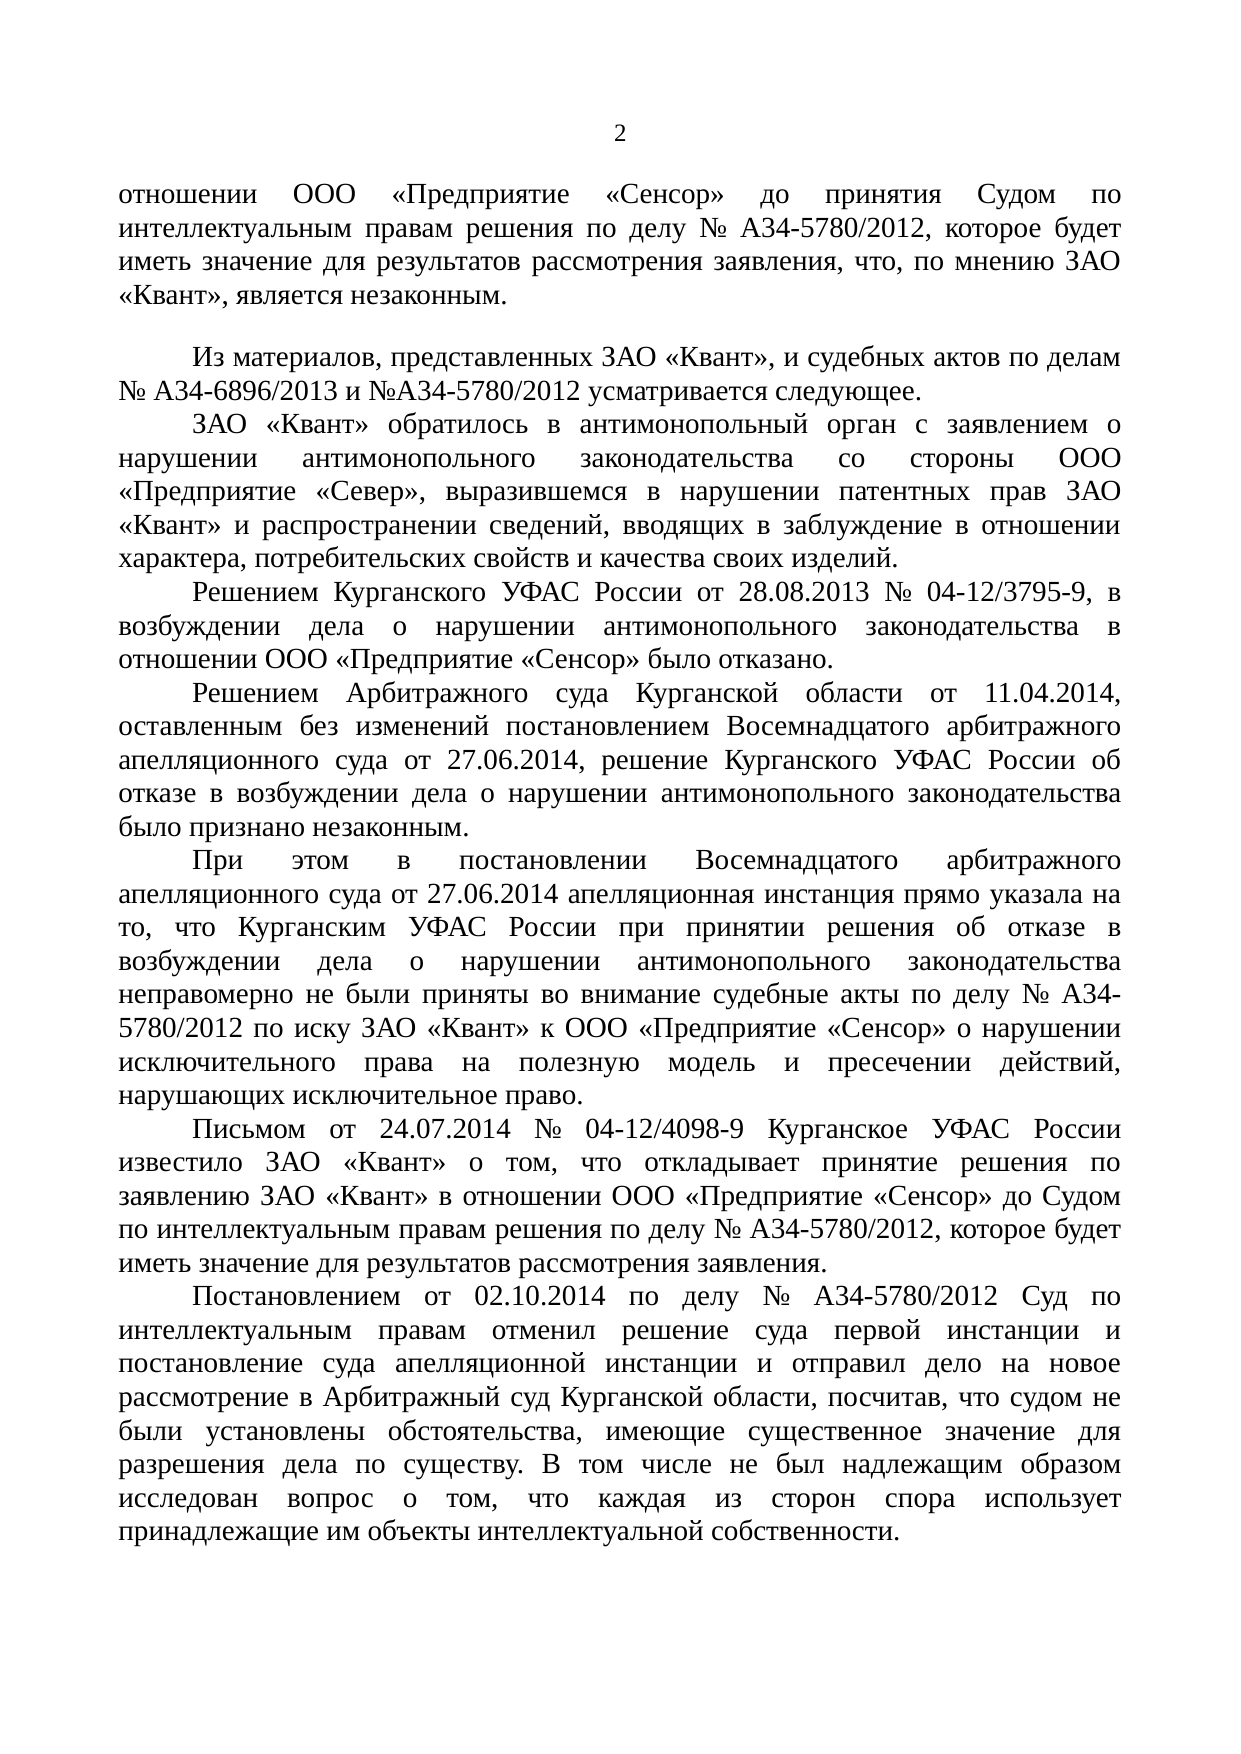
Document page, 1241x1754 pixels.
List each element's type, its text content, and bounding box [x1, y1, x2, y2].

text Решением Курганского УФАС России от 28.08.2013 № 04-12/3795-9, в возбуждении дела о нарушении антимонопольного законодательства в отношении ООО «Предприятие «Сенсор» было отказано. [118, 574, 1122, 675]
text Постановлением от 02.10.2014 по делу № А34-5780/2012 Суд по интеллектуальным правам отменил решение суда первой инстанции и постановление суда апелляционной инстанции и отправил дело на новое рассмотрение в Арбитражный суд Курганской области, посчитав, что судом не были установлены обстоятельства, имеющие существенное значение для разрешения дела по существу. В том числе не был надлежащим образом исследован вопрос о том, что каждая из сторон спора использует принадлежащие им объекты интеллектуальной собственности. [118, 1278, 1122, 1547]
text Письмом от 24.07.2014 № 04-12/4098-9 Курганское УФАС России известило ЗАО «Квант» о том, что откладывает принятие решения по заявлению ЗАО «Квант» в отношении ООО «Предприятие «Сенсор» до Судом по интеллектуальным правам решения по делу № А34-5780/2012, которое будет иметь значение для результатов рассмотрения заявления. [118, 1111, 1122, 1278]
text Решением Арбитражного суда Курганской области от 11.04.2014, оставленным без изменений постановлением Восемнадцатого арбитражного апелляционного суда от 27.06.2014, решение Курганского УФАС России об отказе в возбуждении дела о нарушении антимонопольного законодательства было признано незаконным. [118, 675, 1122, 842]
text ЗАО «Квант» обратилось в антимонопольный орган с заявлением о нарушении антимонопольного законодательства со стороны ООО «Предприятие «Север», выразившемся в нарушении патентных прав ЗАО «Квант» и распространении сведений, вводящих в заблуждение в отношении характера, потребительских свойств и качества своих изделий. [118, 406, 1122, 574]
text При этом в постановлении Восемнадцатого арбитражного апелляционного суда от 27.06.2014 апелляционная инстанция прямо указала на то, что Курганским УФАС России при принятии решения об отказе в возбуждении дела о нарушении антимонопольного законодательства неправомерно не были приняты во внимание судебные акты по делу № А34-5780/2012 по иску ЗАО «Квант» к ООО «Предприятие «Сенсор» о нарушении исключительного права на полезную модель и пресечении действий, нарушающих исключительное право. [118, 842, 1122, 1111]
text Из материалов, представленных ЗАО «Квант», и судебных актов по делам № А34-6896/2013 и №А34-5780/2012 усматривается следующее. [118, 339, 1122, 406]
text отношении ООО «Предприятие «Сенсор» до принятия Судом по интеллектуальным правам решения по делу № А34-5780/2012, которое будет иметь значение для результатов рассмотрения заявления, что, по мнению ЗАО «Квант», является незаконным. [118, 176, 1122, 311]
